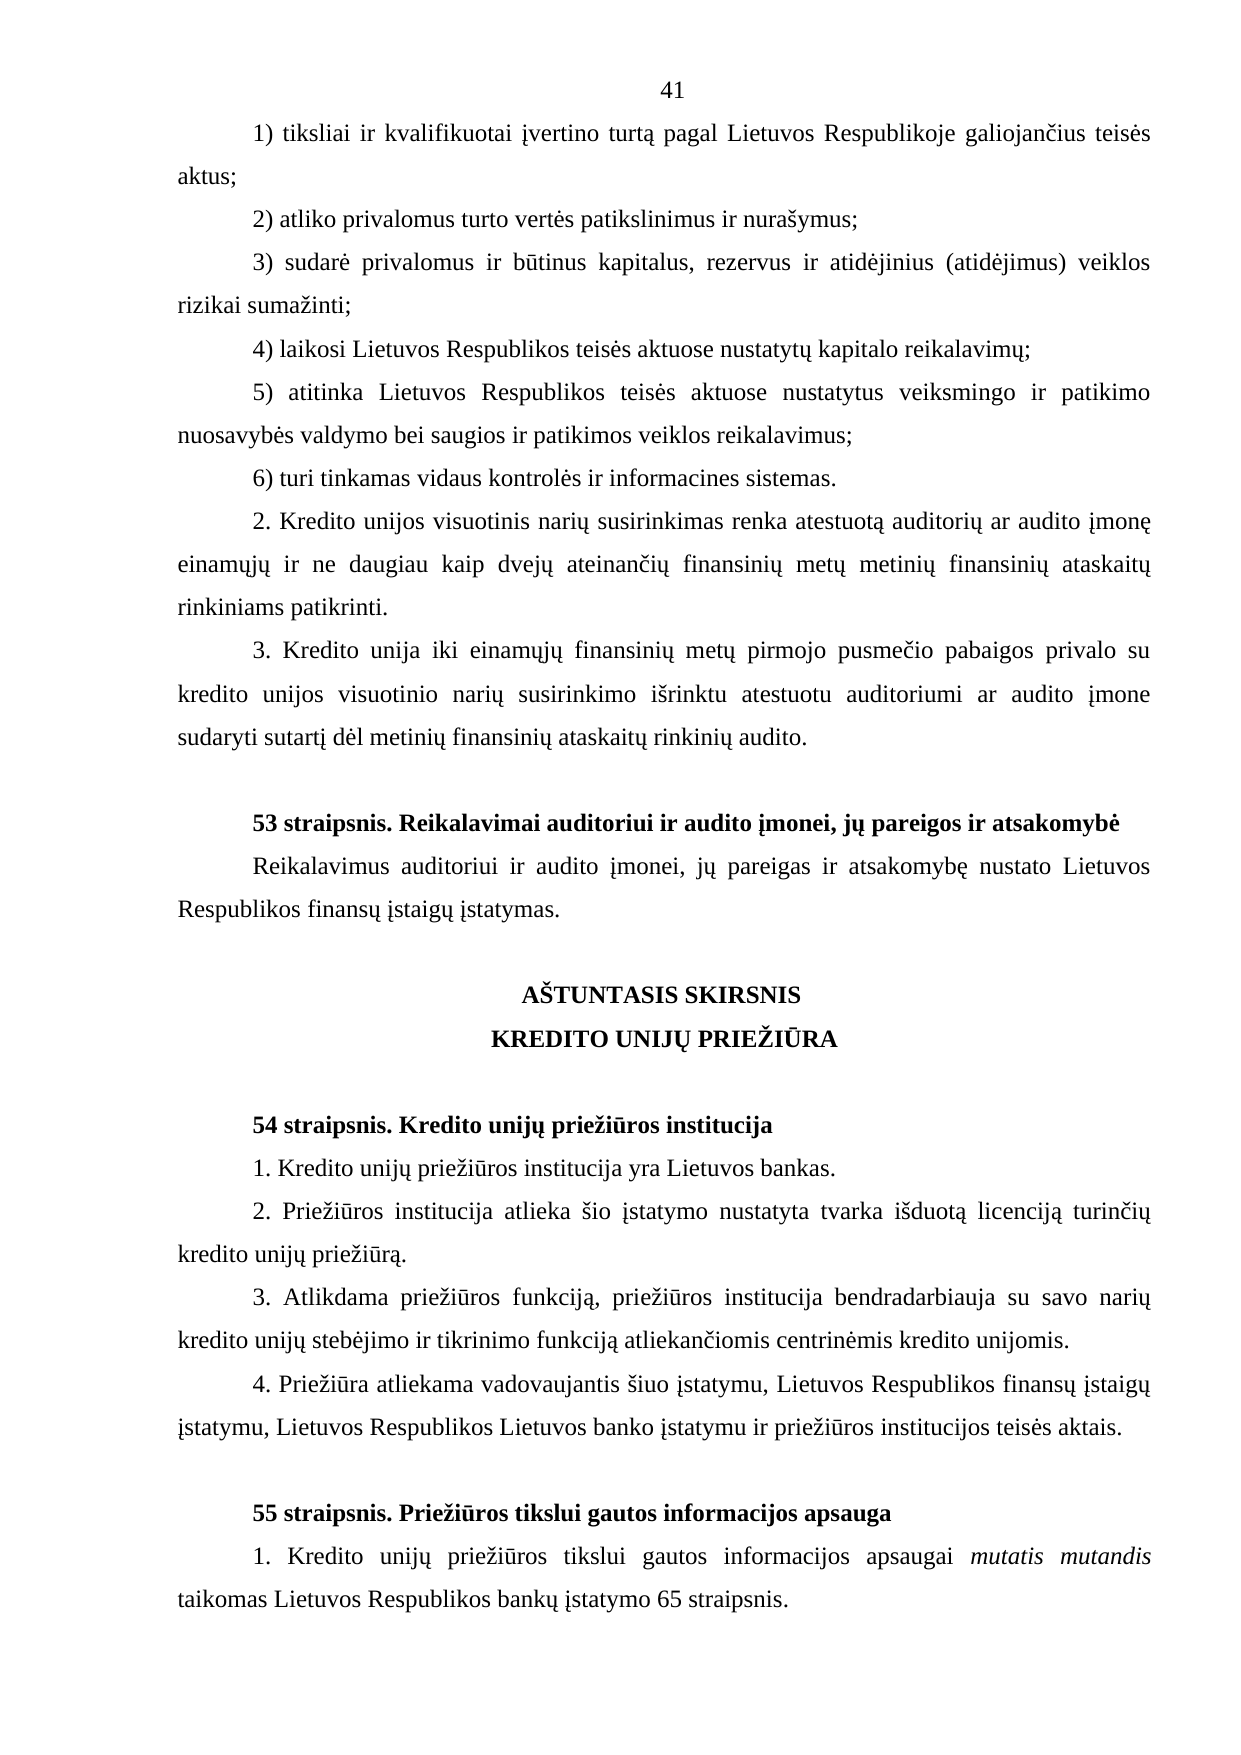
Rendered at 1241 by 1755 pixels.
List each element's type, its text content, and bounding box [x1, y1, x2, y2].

text KREDITO UNIJŲ PRIEŽIŪRA [177, 1024, 1152, 1052]
text 1) tiksliai ir kvalifikuotai įvertino turtą pagal Lietuvos Respublikoje galiojančius teisės aktus; [177, 118, 1152, 190]
text 6) turi tinkamas vidaus kontrolės ir informacines sistemas. [177, 463, 1152, 492]
text 1. Kredito unijų priežiūros institucija yra Lietuvos bankas. [177, 1153, 1152, 1182]
text 54 straipsnis. Kredito unijų priežiūros institucija [177, 1110, 1152, 1139]
text 1. Kredito unijų priežiūros tikslui gautos informacijos apsaugai mutatis mutandis taikomas Lietuvos Respublikos bankų įstatymo 65 straipsnis. [177, 1541, 1152, 1613]
text 4. Priežiūra atliekama vadovaujantis šiuo įstatymu, Lietuvos Respublikos finansų įstaigų įstatymu, Lietuvos Respublikos Lietuvos banko įstatymu ir priežiūros institucijos teisės aktais. [177, 1369, 1152, 1441]
text 3. Atlikdama priežiūros funkciją, priežiūros institucija bendradarbiauja su savo narių kredito unijų stebėjimo ir tikrinimo funkciją atliekančiomis centrinėmis kredito unijomis. [177, 1282, 1152, 1354]
text 55 straipsnis. Priežiūros tikslui gautos informacijos apsauga [177, 1498, 1152, 1527]
text 3) sudarė privalomus ir būtinus kapitalus, rezervus ir atidėjinius (atidėjimus) veiklos rizikai sumažinti; [177, 247, 1152, 319]
text 2) atliko privalomus turto vertės patikslinimus ir nurašymus; [177, 204, 1152, 233]
text 3. Kredito unija iki einamųjų finansinių metų pirmojo pusmečio pabaigos privalo su kredito unijos visuotinio narių susirinkimo išrinktu atestuotu auditoriumi ar audito įmone sudaryti sutartį dėl metinių finansinių ataskaitų rinkinių audito. [177, 636, 1152, 751]
text 2. Kredito unijos visuotinis narių susirinkimas renka atestuotą auditorių ar audito įmonę einamųjų ir ne daugiau kaip dvejų ateinančių finansinių metų metinių finansinių ataskaitų rinkiniams patikrinti. [177, 506, 1152, 621]
text AŠTUNTASIS SKIRSNIS [177, 981, 1152, 1009]
text 53 straipsnis. Reikalavimai auditoriui ir audito įmonei, jų pareigos ir atsakomybė [177, 808, 1152, 837]
text 5) atitinka Lietuvos Respublikos teisės aktuose nustatytus veiksmingo ir patikimo nuosavybės valdymo bei saugios ir patikimos veiklos reikalavimus; [177, 377, 1152, 449]
text Reikalavimus auditoriui ir audito įmonei, jų pareigas ir atsakomybę nustato Lietuvos Respublikos finansų įstaigų įstatymas. [177, 851, 1152, 923]
text 2. Priežiūros institucija atlieka šio įstatymo nustatyta tvarka išduotą licenciją turinčių kredito unijų priežiūrą. [177, 1196, 1152, 1268]
text 4) laikosi Lietuvos Respublikos teisės aktuose nustatytų kapitalo reikalavimų; [177, 334, 1152, 362]
